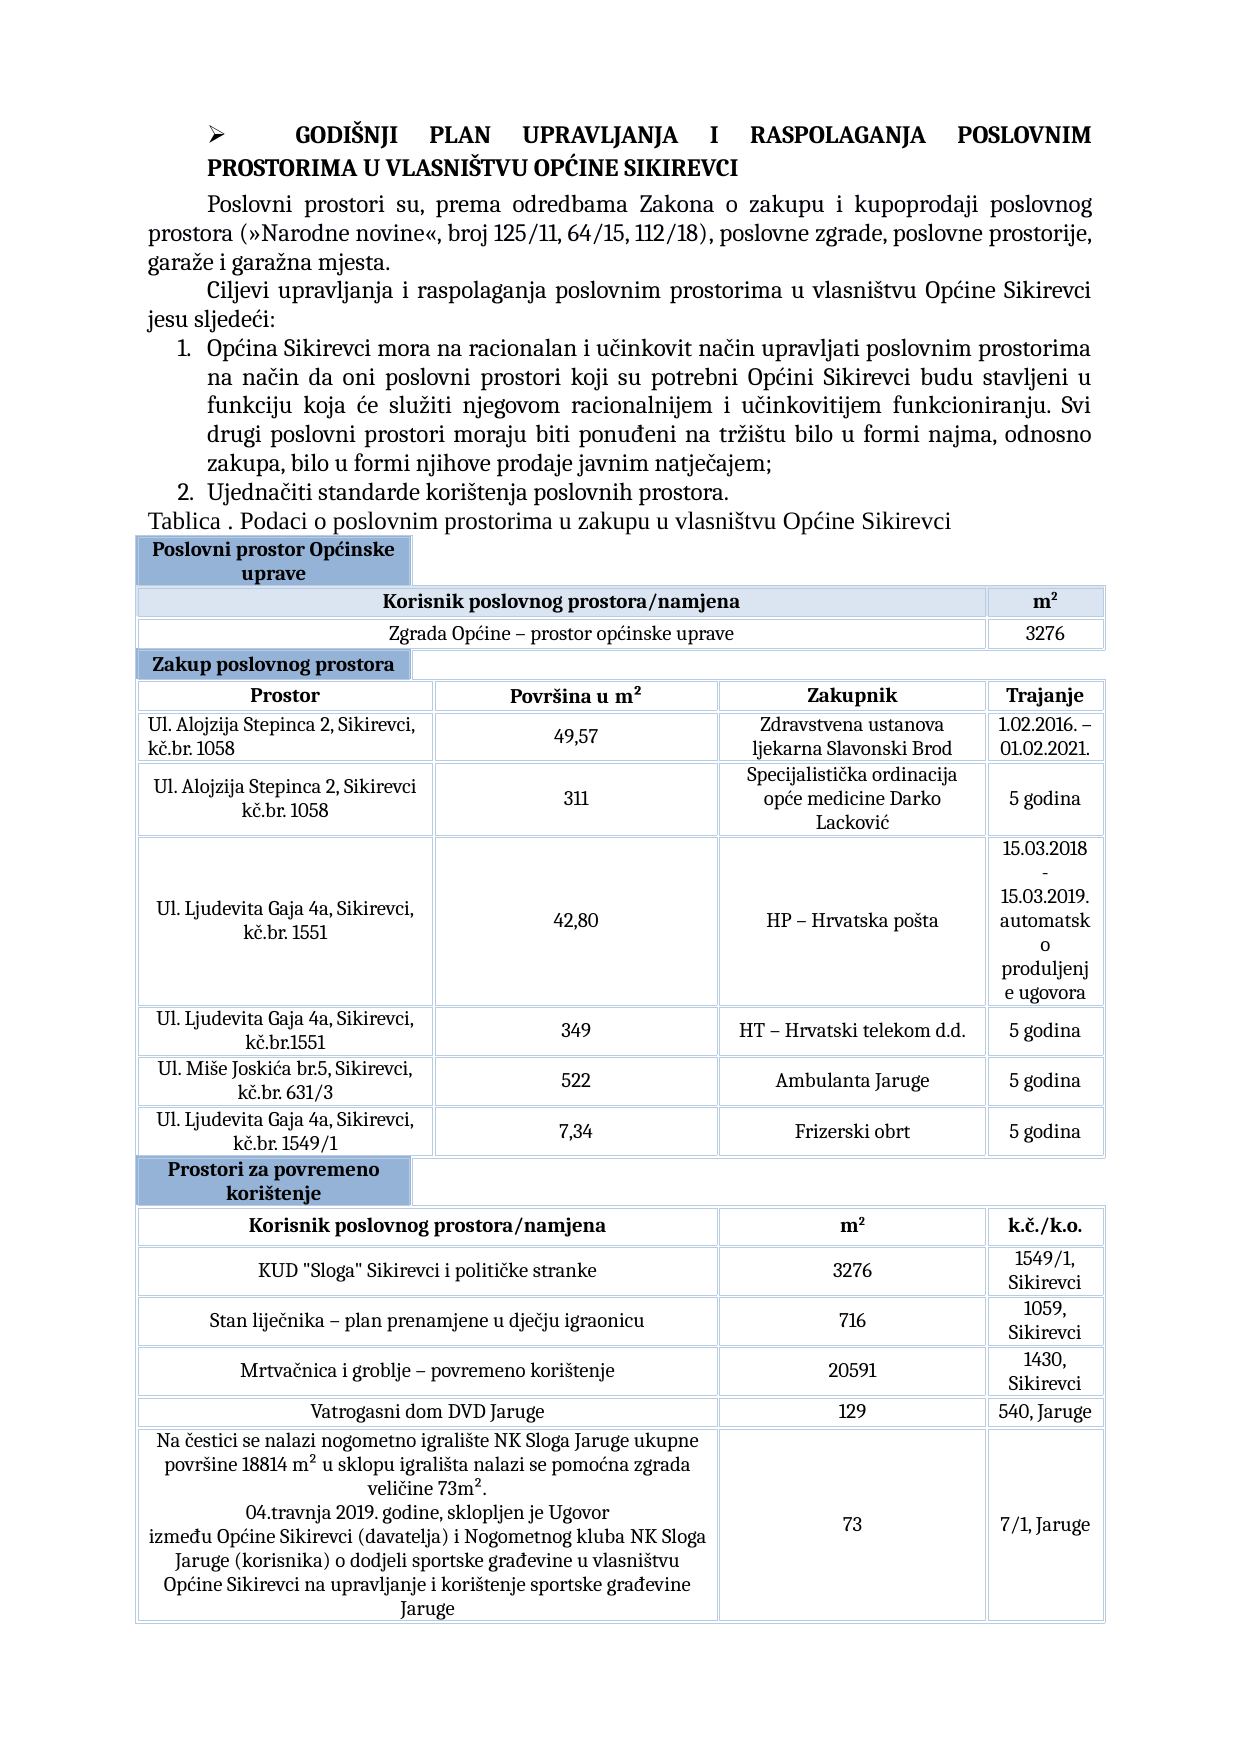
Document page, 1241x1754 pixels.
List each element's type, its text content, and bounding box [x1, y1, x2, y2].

table_cell 49,57 [436, 714, 717, 760]
table_cell 5 godina [989, 1058, 1103, 1105]
text Ciljevi upravljanja i raspolaganja poslovnim prostorima u vlasništvu Općine Sikirevci jesu sljedeći: [148, 276, 1092, 334]
table_cell Trajanje [989, 682, 1103, 710]
table_cell Ambulanta Jaruge [720, 1058, 985, 1105]
table_cell 540, Jaruge [989, 1399, 1103, 1426]
table_cell 42,80 [436, 838, 717, 1004]
table_cell 5 godina [989, 1008, 1103, 1055]
table_cell 1549/1, Sikirevci [989, 1248, 1103, 1295]
table_cell KUD "Sloga" Sikirevci i političke stranke [139, 1248, 717, 1295]
table_cell Frizerski obrt [720, 1108, 985, 1155]
table_cell Korisnik poslovnog prostora/namjena [139, 589, 985, 616]
table_cell 3276 [720, 1248, 985, 1295]
table_cell HT – Hrvatski telekom d.d. [720, 1008, 985, 1055]
table_cell Zdravstvena ustanova ljekarna Slavonski Brod [720, 714, 985, 760]
table_cell Mrtvačnica i groblje – povremeno korištenje [139, 1348, 717, 1395]
text Tablica . Podaci o poslovnim prostorima u zakupu u vlasništvu Općine Sikirevci [148, 506, 1092, 535]
table_cell Ul. Alojzija Stepinca 2, Sikirevci kč.br. 1058 [139, 764, 432, 834]
table_cell Ul. Ljudevita Gaja 4a, Sikirevci, kč.br. 1549/1 [139, 1108, 432, 1155]
table_cell Korisnik poslovnog prostora/namjena [139, 1209, 717, 1244]
table_cell Ul. Miše Joskića br.5, Sikirevci, kč.br. 631/3 [139, 1058, 432, 1105]
table_cell m2 [720, 1209, 985, 1244]
table_cell 5 godina [989, 1108, 1103, 1155]
text Poslovni prostori su, prema odredbama Zakona o zakupu i kupoprodaji poslovnog prostora (»Narodne novine«, broj 125/11, 64/15, 112/18), poslovne zgrade, poslovne prostorije, garaže i garažna mjesta. [148, 190, 1092, 276]
table_cell HP – Hrvatska pošta [720, 838, 985, 1004]
table_cell Ul. Alojzija Stepinca 2, Sikirevci, kč.br. 1058 [139, 714, 432, 760]
list Ujednačiti standarde korištenja poslovnih prostora. [177, 477, 1092, 506]
table_cell Ul. Ljudevita Gaja 4a, Sikirevci, kč.br. 1551 [139, 838, 432, 1004]
table_cell 7,34 [436, 1108, 717, 1155]
list GODIŠNJI PLAN UPRAVLJANJA I RASPOLAGANJA POSLOVNIM PROSTORIMA U VLASNIŠTVU OPĆINE SIKIREVCI [207, 121, 1092, 183]
table_cell Ul. Ljudevita Gaja 4a, Sikirevci, kč.br.1551 [139, 1008, 432, 1055]
table_cell Vatrogasni dom DVD Jaruge [139, 1399, 717, 1426]
table_cell 3276 [989, 620, 1103, 648]
table_cell 73 [720, 1430, 985, 1620]
table_cell 1059, Sikirevci [989, 1298, 1103, 1345]
table_cell Stan liječnika – plan prenamjene u dječju igraonicu [139, 1298, 717, 1345]
table_cell Prostori za povremeno korištenje [139, 1159, 409, 1205]
table_cell 129 [720, 1399, 985, 1426]
table_cell Na čestici se nalazi nogometno igralište NK Sloga Jaruge ukupne površine 18814 m² u sklopu igrališta nalazi se pomoćna zgrada veličine 73m². 04.travnja 2019. godine, sklopljen je Ugovor između Općine Sikirevci (davatelja) i Nogometnog kluba NK Sloga Jaruge (korisnika) o dodjeli sportske građevine u vlasništvu Općine Sikirevci na upravljanje i korištenje sportske građevine Jaruge [139, 1430, 717, 1620]
table_cell Zakup poslovnog prostora [139, 651, 409, 679]
table_cell 1430, Sikirevci [989, 1348, 1103, 1395]
table_cell Površina u m² [436, 682, 717, 710]
table_cell Zgrada Općine – prostor općinske uprave [139, 620, 985, 648]
list Općina Sikirevci mora na racionalan i učinkovit način upravljati poslovnim prostorima na način da oni poslovni prostori koji su potrebni Općini Sikirevci budu stavljeni u funkciju koja će služiti njegovom racionalnijem i učinkovitijem funkcioniranju. Svi drugi poslovni prostori moraju biti ponuđeni na tržištu bilo u formi najma, odnosno zakupa, bilo u formi njihove prodaje javnim natječajem; [177, 334, 1092, 477]
table_cell 522 [436, 1058, 717, 1105]
table_cell Specijalistička ordinacija opće medicine Darko Lacković [720, 764, 985, 834]
table_cell Zakupnik [720, 682, 985, 710]
table_header Poslovni prostor Općinske uprave [139, 538, 409, 585]
table_cell 20591 [720, 1348, 985, 1395]
table_cell 1.02.2016. – 01.02.2021. [989, 714, 1103, 760]
table_cell 349 [436, 1008, 717, 1055]
table_cell 716 [720, 1298, 985, 1345]
table_cell 5 godina [989, 764, 1103, 834]
table_cell m2 [989, 589, 1103, 616]
table_cell 7/1, Jaruge [989, 1430, 1103, 1620]
table_cell k.č./k.o. [989, 1209, 1103, 1244]
table_cell 311 [436, 764, 717, 834]
table_cell 15.03.2018 - 15.03.2019. automatsko produljenje ugovora [989, 838, 1103, 1004]
table_cell Prostor [139, 682, 432, 710]
